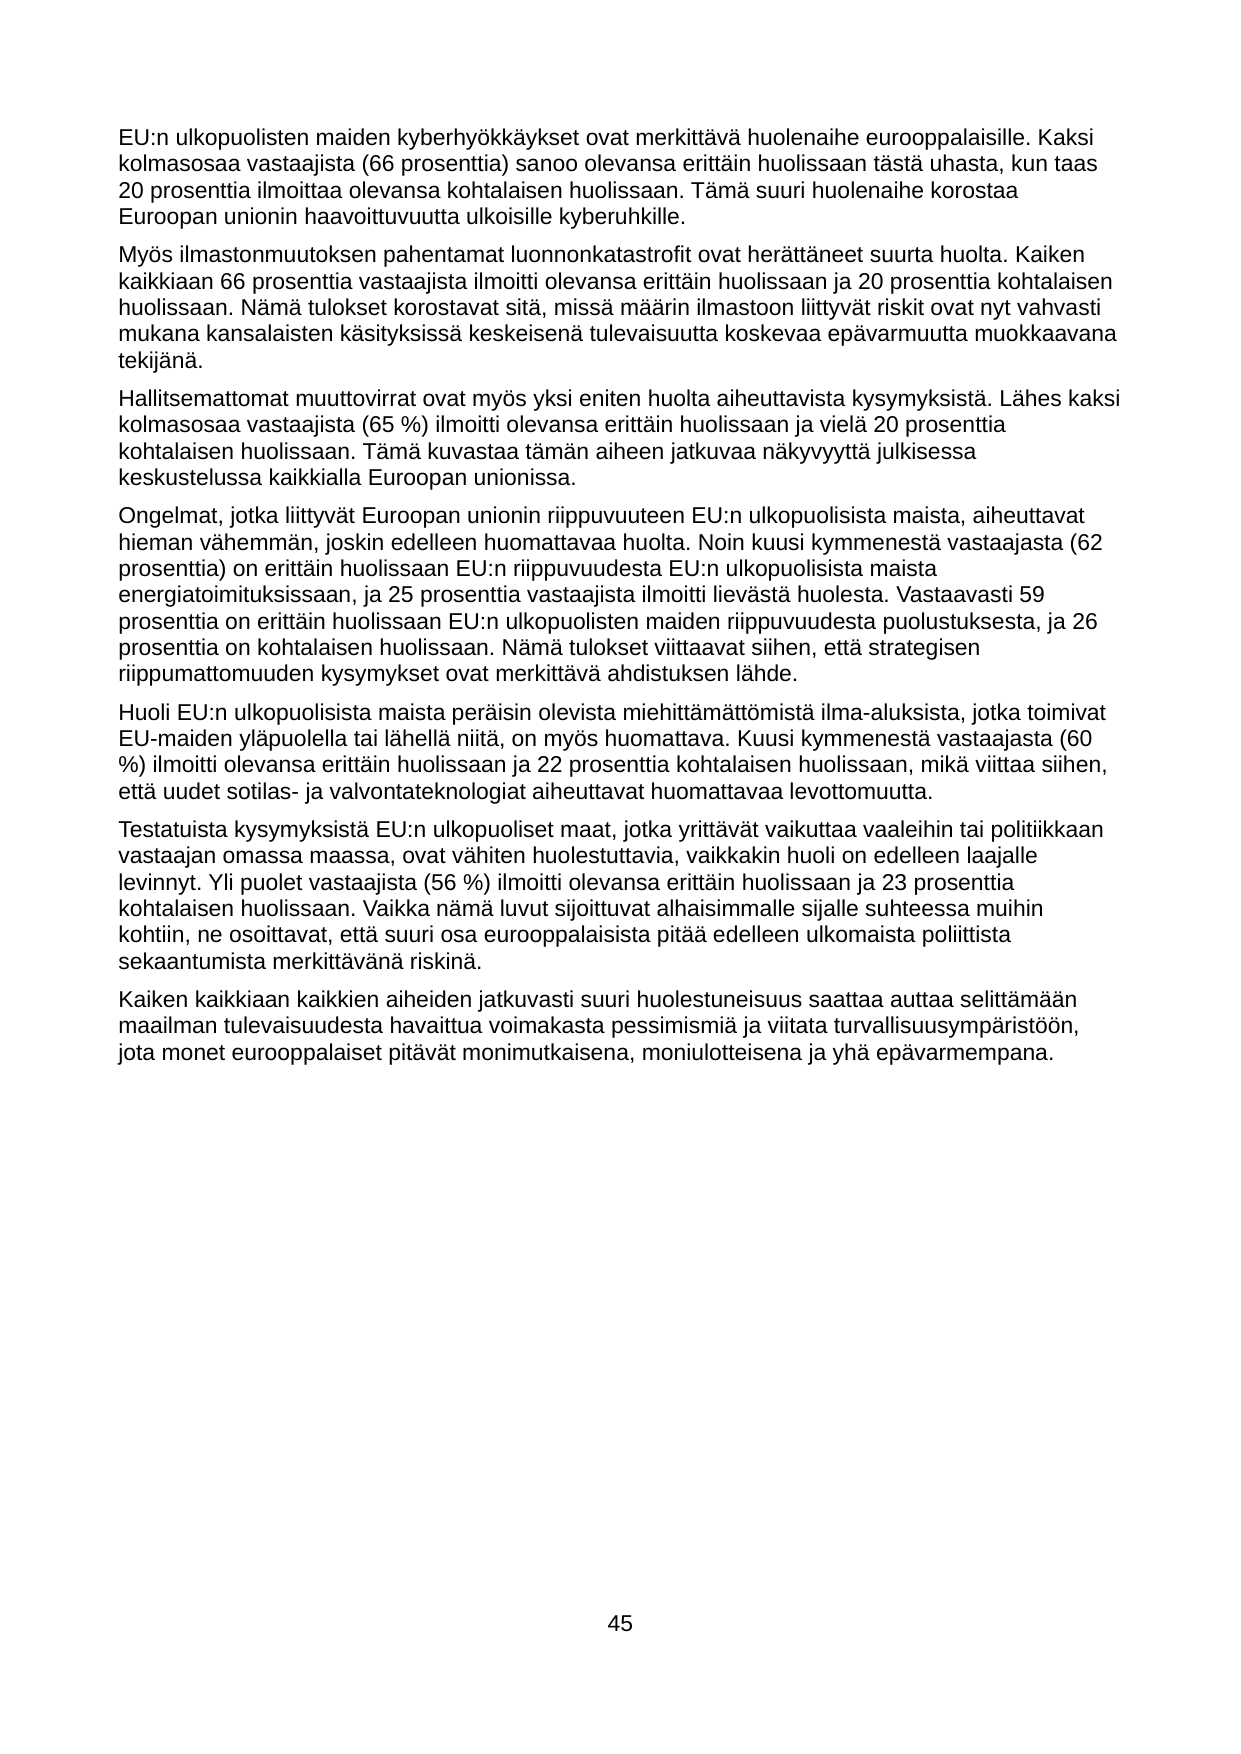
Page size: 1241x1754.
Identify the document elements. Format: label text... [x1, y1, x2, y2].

text EU:n ulkopuolisten maiden kyberhyökkäykset ovat merkittävä huolenaihe eurooppalaisille. Kaksi kolmasosaa vastaajista (66 prosenttia) sanoo olevansa erittäin huolissaan tästä uhasta, kun taas 20 prosenttia ilmoittaa olevansa kohtalaisen huolissaan. Tämä suuri huolenaihe korostaa Euroopan unionin haavoittuvuutta ulkoisille kyberuhkille. [118, 124, 1122, 229]
text Hallitsemattomat muuttovirrat ovat myös yksi eniten huolta aiheuttavista kysymyksistä. Lähes kaksi kolmasosaa vastaajista (65 %) ilmoitti olevansa erittäin huolissaan ja vielä 20 prosenttia kohtalaisen huolissaan. Tämä kuvastaa tämän aiheen jatkuvaa näkyvyyttä julkisessa keskustelussa kaikkialla Euroopan unionissa. [118, 385, 1122, 490]
text Huoli EU:n ulkopuolisista maista peräisin olevista miehittämättömistä ilma-aluksista, jotka toimivat EU-maiden yläpuolella tai lähellä niitä, on myös huomattava. Kuusi kymmenestä vastaajasta (60 %) ilmoitti olevansa erittäin huolissaan ja 22 prosenttia kohtalaisen huolissaan, mikä viittaa siihen, että uudet sotilas- ja valvontateknologiat aiheuttavat huomattavaa levottomuutta. [118, 699, 1122, 804]
text Ongelmat, jotka liittyvät Euroopan unionin riippuvuuteen EU:n ulkopuolisista maista, aiheuttavat hieman vähemmän, joskin edelleen huomattavaa huolta. Noin kuusi kymmenestä vastaajasta (62 prosenttia) on erittäin huolissaan EU:n riippuvuudesta EU:n ulkopuolisista maista energiatoimituksissaan, ja 25 prosenttia vastaajista ilmoitti lievästä huolesta. Vastaavasti 59 prosenttia on erittäin huolissaan EU:n ulkopuolisten maiden riippuvuudesta puolustuksesta, ja 26 prosenttia on kohtalaisen huolissaan. Nämä tulokset viittaavat siihen, että strategisen riippumattomuuden kysymykset ovat merkittävä ahdistuksen lähde. [118, 502, 1122, 687]
text Testatuista kysymyksistä EU:n ulkopuoliset maat, jotka yrittävät vaikuttaa vaaleihin tai politiikkaan vastaajan omassa maassa, ovat vähiten huolestuttavia, vaikkakin huoli on edelleen laajalle levinnyt. Yli puolet vastaajista (56 %) ilmoitti olevansa erittäin huolissaan ja 23 prosenttia kohtalaisen huolissaan. Vaikka nämä luvut sijoittuvat alhaisimmalle sijalle suhteessa muihin kohtiin, ne osoittavat, että suuri osa eurooppalaisista pitää edelleen ulkomaista poliittista sekaantumista merkittävänä riskinä. [118, 816, 1122, 974]
text Kaiken kaikkiaan kaikkien aiheiden jatkuvasti suuri huolestuneisuus saattaa auttaa selittämään maailman tulevaisuudesta havaittua voimakasta pessimismiä ja viitata turvallisuusympäristöön, jota monet eurooppalaiset pitävät monimutkaisena, moniulotteisena ja yhä epävarmempana. [118, 986, 1122, 1065]
text Myös ilmastonmuutoksen pahentamat luonnonkatastrofit ovat herättäneet suurta huolta. Kaiken kaikkiaan 66 prosenttia vastaajista ilmoitti olevansa erittäin huolissaan ja 20 prosenttia kohtalaisen huolissaan. Nämä tulokset korostavat sitä, missä määrin ilmastoon liittyvät riskit ovat nyt vahvasti mukana kansalaisten käsityksissä keskeisenä tulevaisuutta koskevaa epävarmuutta muokkaavana tekijänä. [118, 241, 1122, 373]
